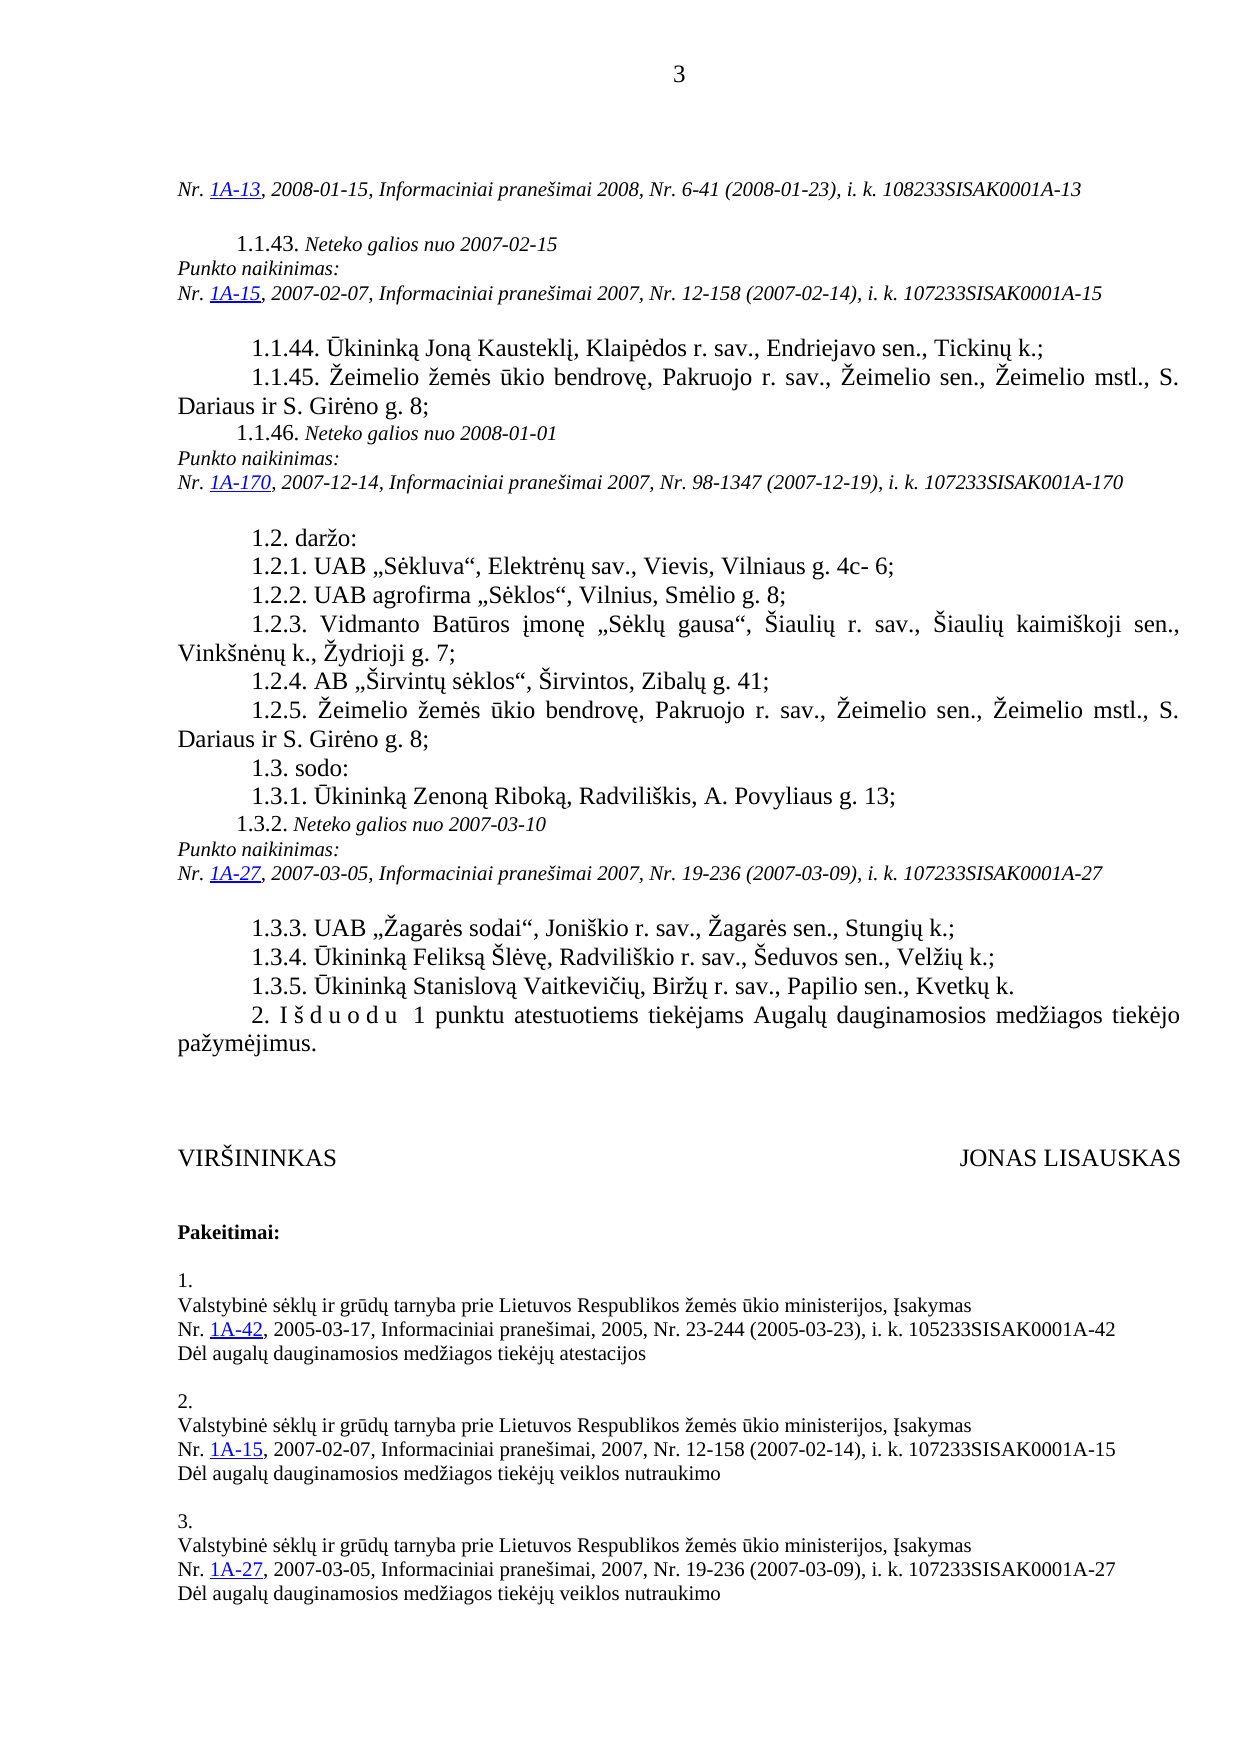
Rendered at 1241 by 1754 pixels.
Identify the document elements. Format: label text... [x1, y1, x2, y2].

text 2. [177, 1389, 1181, 1413]
text 1.2.1. UAB „Sėkluva“, Elektrėnų sav., Vievis, Vilniaus g. 4c- 6; [177, 551, 1181, 580]
text 1.3. sodo: [177, 753, 1181, 781]
text 1. [177, 1268, 1181, 1292]
text 1.1.45. Žeimelio žemės ūkio bendrovę, Pakruojo r. sav., Žeimelio sen., Žeimelio mstl., S. Dariaus ir S. Girėno g. 8; [177, 362, 1181, 419]
text Valstybinė sėklų ir grūdų tarnyba prie Lietuvos Respublikos žemės ūkio ministerijos, Įsakymas [177, 1413, 1181, 1437]
text Nr. 1A-13, 2008-01-15, Informaciniai pranešimai 2008, Nr. 6-41 (2008-01-23), i. k. 108233SISAK0001A-13 [177, 177, 1181, 201]
text Valstybinė sėklų ir grūdų tarnyba prie Lietuvos Respublikos žemės ūkio ministerijos, Įsakymas [177, 1292, 1181, 1317]
text Nr. 1A-15, 2007-02-07, Informaciniai pranešimai, 2007, Nr. 12-158 (2007-02-14), i. k. 107233SISAK0001A-15 [177, 1437, 1181, 1461]
text Nr. 1A-27, 2007-03-05, Informaciniai pranešimai 2007, Nr. 19-236 (2007-03-09), i. k. 107233SISAK0001A-27 [177, 861, 1181, 885]
text 1.3.3. UAB „Žagarės sodai“, Joniškio r. sav., Žagarės sen., Stungių k.; [177, 913, 1181, 942]
text Dėl augalų dauginamosios medžiagos tiekėjų veiklos nutraukimo [177, 1461, 1181, 1485]
text Punkto naikinimas: [177, 256, 1181, 280]
text 1.2.3. Vidmanto Batūros įmonę „Sėklų gausa“, Šiaulių r. sav., Šiaulių kaimiškoji sen., Vinkšnėnų k., Žydrioji g. 7; [177, 609, 1181, 666]
text 1.2. daržo: [177, 523, 1181, 551]
text 2. Išduodu 1 punktu atestuotiems tiekėjams Augalų dauginamosios medžiagos tiekėjo pažymėjimus. [177, 1000, 1181, 1057]
text 1.1.46. Neteko galios nuo 2008-01-01 [177, 419, 1181, 446]
text VIRŠININKAS JONAS LISAUSKAS [177, 1143, 1181, 1172]
text 1.3.4. Ūkininką Feliksą Šlėvę, Radviliškio r. sav., Šeduvos sen., Velžių k.; [177, 942, 1181, 971]
text 1.1.44. Ūkininką Joną Kausteklį, Klaipėdos r. sav., Endriejavo sen., Tickinų k.; [177, 333, 1181, 362]
text Nr. 1A-15, 2007-02-07, Informaciniai pranešimai 2007, Nr. 12-158 (2007-02-14), i. k. 107233SISAK0001A-15 [177, 280, 1181, 304]
text Pakeitimai: [177, 1220, 1181, 1244]
text Nr. 1A-27, 2007-03-05, Informaciniai pranešimai, 2007, Nr. 19-236 (2007-03-09), i. k. 107233SISAK0001A-27 [177, 1557, 1181, 1581]
text Nr. 1A-42, 2005-03-17, Informaciniai pranešimai, 2005, Nr. 23-244 (2005-03-23), i. k. 105233SISAK0001A-42 [177, 1317, 1181, 1341]
text 1.2.4. AB „Širvintų sėklos“, Širvintos, Zibalų g. 41; [177, 666, 1181, 695]
text 1.3.1. Ūkininką Zenoną Riboką, Radviliškis, A. Povyliaus g. 13; [177, 781, 1181, 810]
text 1.2.2. UAB agrofirma „Sėklos“, Vilnius, Smėlio g. 8; [177, 580, 1181, 609]
text Punkto naikinimas: [177, 837, 1181, 861]
text Nr. 1A-170, 2007-12-14, Informaciniai pranešimai 2007, Nr. 98-1347 (2007-12-19), i. k. 107233SISAK001A-170 [177, 470, 1181, 494]
text 3. [177, 1509, 1181, 1533]
text 1.3.5. Ūkininką Stanislovą Vaitkevičių, Biržų r. sav., Papilio sen., Kvetkų k. [177, 971, 1181, 1000]
text 1.2.5. Žeimelio žemės ūkio bendrovę, Pakruojo r. sav., Žeimelio sen., Žeimelio mstl., S. Dariaus ir S. Girėno g. 8; [177, 695, 1181, 753]
text Punkto naikinimas: [177, 446, 1181, 470]
text 1.3.2. Neteko galios nuo 2007-03-10 [177, 810, 1181, 837]
text 1.1.43. Neteko galios nuo 2007-02-15 [177, 230, 1181, 256]
text Dėl augalų dauginamosios medžiagos tiekėjų veiklos nutraukimo [177, 1581, 1181, 1605]
text Dėl augalų dauginamosios medžiagos tiekėjų atestacijos [177, 1341, 1181, 1365]
text Valstybinė sėklų ir grūdų tarnyba prie Lietuvos Respublikos žemės ūkio ministerijos, Įsakymas [177, 1533, 1181, 1557]
